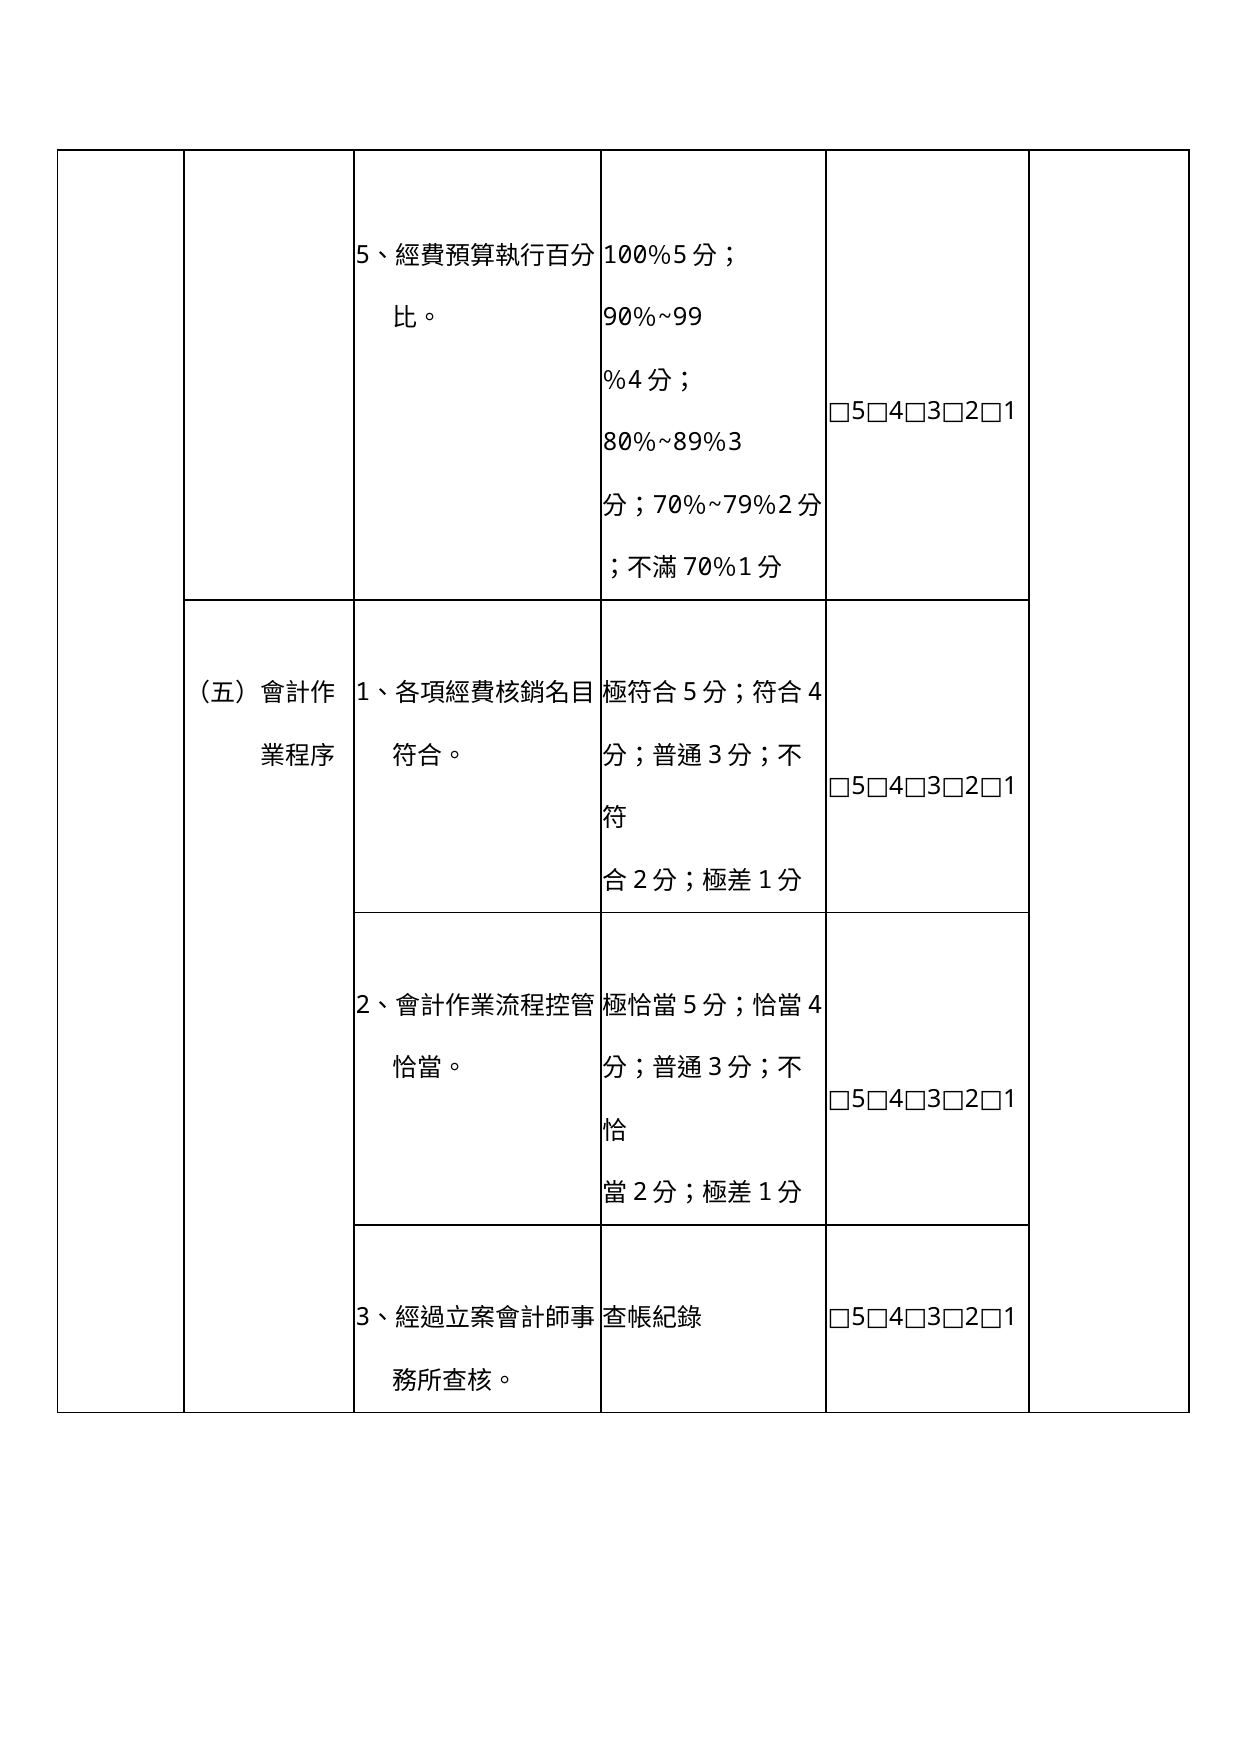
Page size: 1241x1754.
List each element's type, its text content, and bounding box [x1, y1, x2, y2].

table_cell 1、各項經費核銷名目 符合。 [355, 601, 600, 911]
table_cell [1030, 151, 1188, 1411]
table_cell 查帳紀錄 [602, 1226, 825, 1411]
table_cell 5、經費預算執行百分 比。 [355, 151, 600, 599]
table_cell 2、會計作業流程控管 恰當。 [355, 913, 600, 1224]
table_cell （五）會計作 業程序 [185, 601, 353, 1411]
table_cell 3、經過立案會計師事 務所查核。 [355, 1226, 600, 1411]
table_cell [58, 151, 183, 1411]
table_cell □5□4□3□2□1 [827, 151, 1028, 599]
table_cell □5□4□3□2□1 [827, 913, 1028, 1224]
table_cell □5□4□3□2□1 [827, 1226, 1028, 1411]
table_cell 100％5分；90％~99 ％4分；80％~89％3 分；70％~79％2分 ；不滿70％1分 [602, 151, 825, 599]
table_cell 極恰當5分；恰當4 分；普通3分；不恰 當2分；極差1分 [602, 913, 825, 1224]
table_cell 極符合5分；符合4 分；普通3分；不符 合2分；極差1分 [602, 601, 825, 911]
table_cell □5□4□3□2□1 [827, 601, 1028, 911]
table_cell [185, 151, 353, 599]
